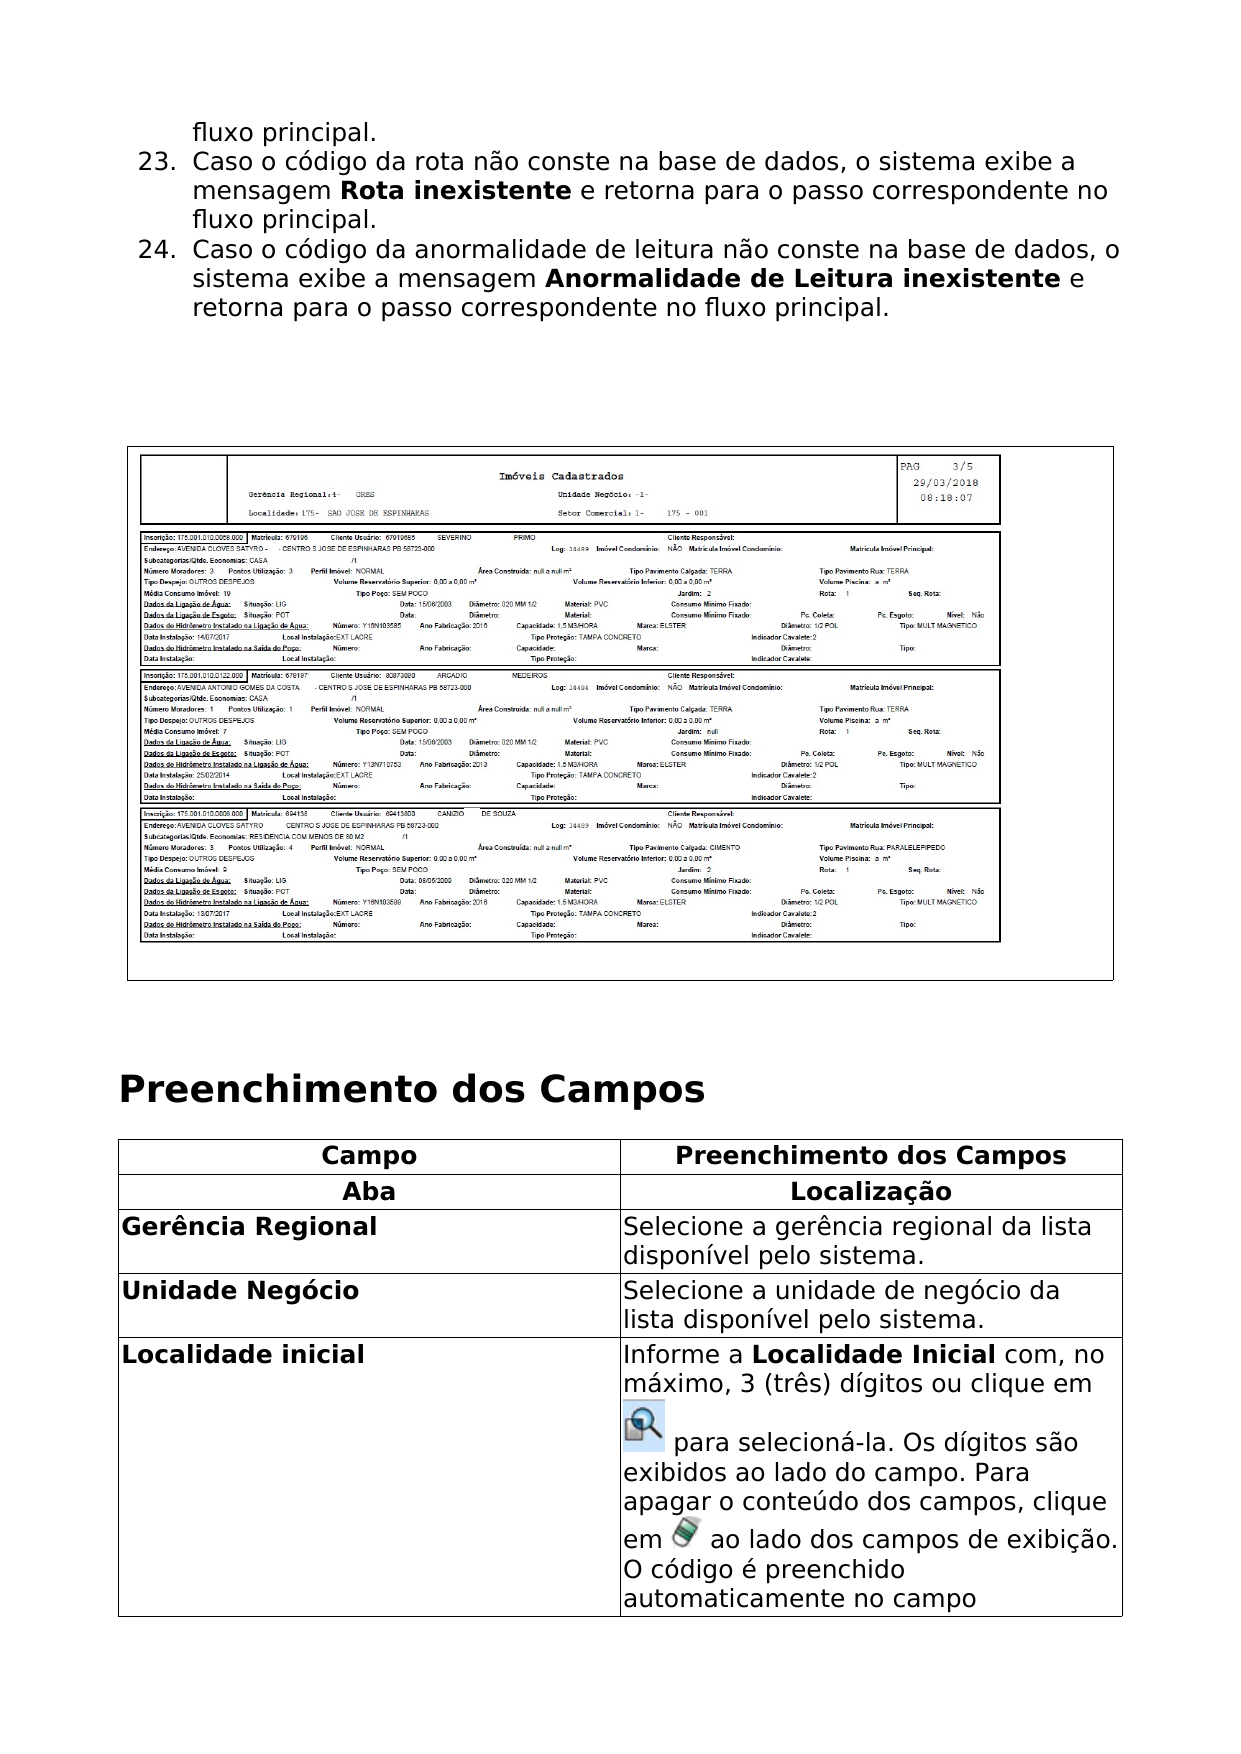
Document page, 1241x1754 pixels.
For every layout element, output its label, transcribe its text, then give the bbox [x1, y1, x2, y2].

table_cell Informe a Localidade Inicial com, no máximo, 3 (três) dígitos ou clique em para selecioná-la. Os dígitos são exibidos ao lado do campo. Para apagar o conteúdo dos campos, clique em ao lado dos campos de exibição. O código é preenchido automaticamente no campo [621, 1338, 1122, 1616]
subtitle Preenchimento dos Campos [118, 1068, 1122, 1111]
list fluxo principal. [177, 118, 1122, 147]
list Caso o código da anormalidade de leitura não conste na base de dados, o sistema exibe a mensagem Anormalidade de Leitura inexistente e retorna para o passo correspondente no fluxo principal. [177, 235, 1122, 322]
picture [670, 1516, 702, 1549]
table_cell Localização [621, 1175, 1122, 1209]
table_cell Unidade Negócio [119, 1274, 620, 1337]
picture [129, 449, 1111, 948]
table_cell Aba [119, 1175, 620, 1209]
table_header Preenchimento dos Campos [621, 1140, 1122, 1174]
table_cell Gerência Regional [119, 1210, 620, 1273]
table_cell Selecione a unidade de negócio da lista disponível pelo sistema. [621, 1274, 1122, 1337]
table_cell Selecione a gerência regional da lista disponível pelo sistema. [621, 1210, 1122, 1273]
list Caso o código da rota não conste na base de dados, o sistema exibe a mensagem Rota inexistente e retorna para o passo correspondente no fluxo principal. [177, 147, 1122, 235]
picture [622, 1398, 665, 1452]
table_header [128, 447, 1113, 980]
table_cell Localidade inicial [119, 1338, 620, 1616]
table_header Campo [119, 1140, 620, 1174]
